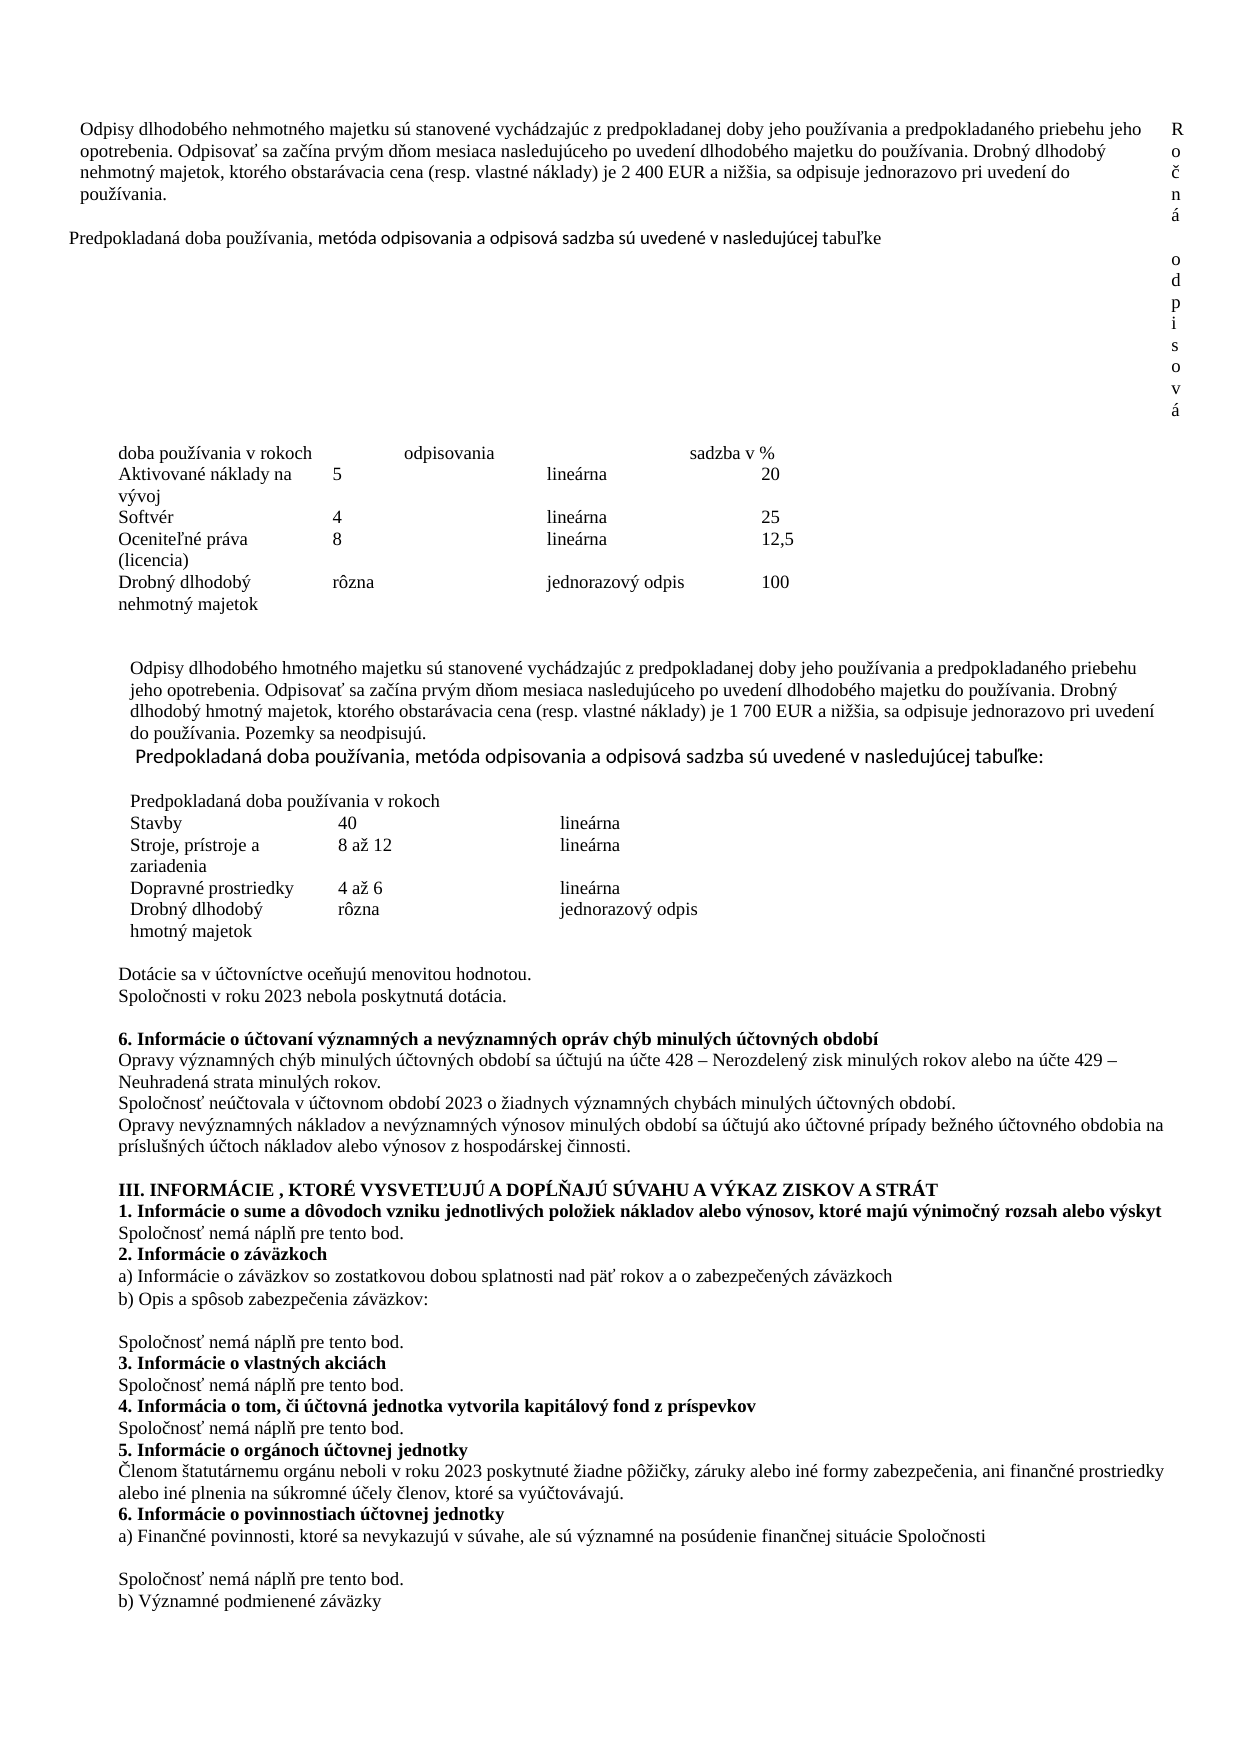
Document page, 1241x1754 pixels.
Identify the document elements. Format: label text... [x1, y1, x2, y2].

table_header Aktivované náklady na vývoj [107, 463, 321, 506]
text III. INFORMÁCIE , KTORÉ VYSVETĽUJÚ A DOPĹŇAJÚ SÚVAHU A VÝKAZ ZISKOV A STRÁT [118, 1178, 1182, 1200]
text Spoločnosť nemá náplň pre tento bod. [118, 1374, 1182, 1395]
text Spoločnosť neúčtovala v účtovnom období 2023 o žiadnych významných chybách minulých účtovných období. [118, 1092, 1182, 1114]
text 1. Informácie o sume a dôvodoch vzniku jednotlivých položiek nákladov alebo výnosov, ktoré majú výnimočný rozsah alebo výskyt [118, 1200, 1182, 1222]
table_cell 4 [321, 506, 535, 528]
list a) Finančné povinnosti, ktoré sa nevykazujú v súvahe, ale sú významné na posúdenie finančnej situácie Spoločnosti [118, 1525, 1182, 1546]
table_cell rôzna [327, 898, 548, 941]
table_cell 8 [321, 528, 535, 571]
table_cell Oceniteľné práva (licencia) [107, 528, 321, 571]
table_cell Drobný dlhodobý nehmotný majetok [107, 571, 321, 614]
table_cell Softvér [107, 506, 321, 528]
table_header Odpisy dlhodobého nehmotného majetku sú stanovené vychádzajúc z predpokladanej doby jeho používania a predpokladaného priebehu jeho opotrebenia. Odpisovať sa začína prvým dňom mesiaca nasledujúceho po uvedení dlhodobého majetku do používania. Drobný dlhodobý nehmotný majetok, ktorého obstarávacia cena (resp. vlastné náklady) je 2 400 EUR a nižšia, sa odpisuje jednorazovo pri uvedení do používania. Predpokladaná doba používania, metóda odpisovania a odpisová sadzba sú uvedené v nasledujúcej tabuľke [69, 118, 1160, 420]
table_header Odpisy dlhodobého hmotného majetku sú stanovené vychádzajúc z predpokladanej doby jeho používania a predpokladaného priebehu jeho opotrebenia. Odpisovať sa začína prvým dňom mesiaca nasledujúceho po uvedení dlhodobého majetku do používania. Drobný dlhodobý hmotný majetok, ktorého obstarávacia cena (resp. vlastné náklady) je 1 700 EUR a nižšia, sa odpisuje jednorazovo pri uvedení do používania. Pozemky sa neodpisujú. Predpokladaná doba používania, metóda odpisovania a odpisová sadzba sú uvedené v nasledujúcej tabuľke: [119, 657, 1184, 790]
table_cell lineárna [549, 834, 1184, 877]
text Spoločnosť nemá náplň pre tento bod. [118, 1568, 1182, 1589]
table_cell 12,5 [750, 528, 964, 571]
table_cell Dopravné prostriedky [119, 877, 327, 898]
list b) Významné podmienené záväzky [118, 1589, 1182, 1611]
table_cell lineárna [549, 812, 1184, 833]
table_cell lineárna [535, 506, 750, 528]
table_cell jednorazový odpis [549, 898, 1184, 941]
table_header doba používania v rokoch [107, 442, 393, 463]
table_cell 100 [750, 571, 964, 614]
table_cell Stavby [119, 812, 327, 833]
table_header Ročná odpisová [1160, 118, 1184, 420]
table_header sadzba v % [678, 442, 964, 463]
text Opravy nevýznamných nákladov a nevýznamných výnosov minulých období sa účtujú ako účtovné prípady bežného účtovného obdobia na príslušných účtoch nákladov alebo výnosov z hospodárskej činnosti. [118, 1114, 1182, 1157]
table_header 20 [750, 463, 964, 506]
text Členom štatutárnemu orgánu neboli v roku 2023 poskytnuté žiadne pôžičky, záruky alebo iné formy zabezpečenia, ani finančné prostriedky alebo iné plnenia na súkromné účely členov, ktoré sa vyúčtovávajú. [118, 1460, 1182, 1503]
table_cell lineárna [549, 877, 1184, 898]
text 3. Informácie o vlastných akciách [118, 1352, 1182, 1374]
text Spoločnosť nemá náplň pre tento bod. [118, 1417, 1182, 1438]
table_cell rôzna [321, 571, 535, 614]
table_cell 4 až 6 [327, 877, 548, 898]
table_header odpisovania [393, 442, 678, 463]
table_cell Predpokladaná doba používania v rokoch [119, 790, 1184, 812]
text 5. Informácie o orgánoch účtovnej jednotky [118, 1438, 1182, 1460]
text 6. Informácie o povinnostiach účtovnej jednotky [118, 1503, 1182, 1525]
table_cell 40 [327, 812, 548, 833]
list a) Informácie o záväzkov so zostatkovou dobou splatnosti nad päť rokov a o zabezpečených záväzkoch [118, 1265, 1182, 1286]
table_cell 8 až 12 [327, 834, 548, 877]
text 4. Informácia o tom, či účtovná jednotka vytvorila kapitálový fond z príspevkov [118, 1395, 1182, 1417]
table_header lineárna [535, 463, 750, 506]
list b) Opis a spôsob zabezpečenia záväzkov: [118, 1288, 1182, 1309]
table_cell lineárna [535, 528, 750, 571]
table_cell Stroje, prístroje a zariadenia [119, 834, 327, 877]
text Spoločnosti v roku 2023 nebola poskytnutá dotácia. [118, 984, 1182, 1006]
text Spoločnosť nemá náplň pre tento bod. [118, 1331, 1182, 1352]
table_header 5 [321, 463, 535, 506]
table_cell 25 [750, 506, 964, 528]
text Dotácie sa v účtovníctve oceňujú menovitou hodnotou. [118, 963, 1182, 984]
text 6. Informácie o účtovaní významných a nevýznamných opráv chýb minulých účtovných období [118, 1028, 1182, 1049]
table_cell jednorazový odpis [535, 571, 750, 614]
text Opravy významných chýb minulých účtovných období sa účtujú na účte 428 – Nerozdelený zisk minulých rokov alebo na účte 429 – Neuhradená strata minulých rokov. [118, 1049, 1182, 1092]
table_cell Drobný dlhodobý hmotný majetok [119, 898, 327, 941]
text 2. Informácie o záväzkoch [118, 1243, 1182, 1265]
text Spoločnosť nemá náplň pre tento bod. [118, 1222, 1182, 1243]
